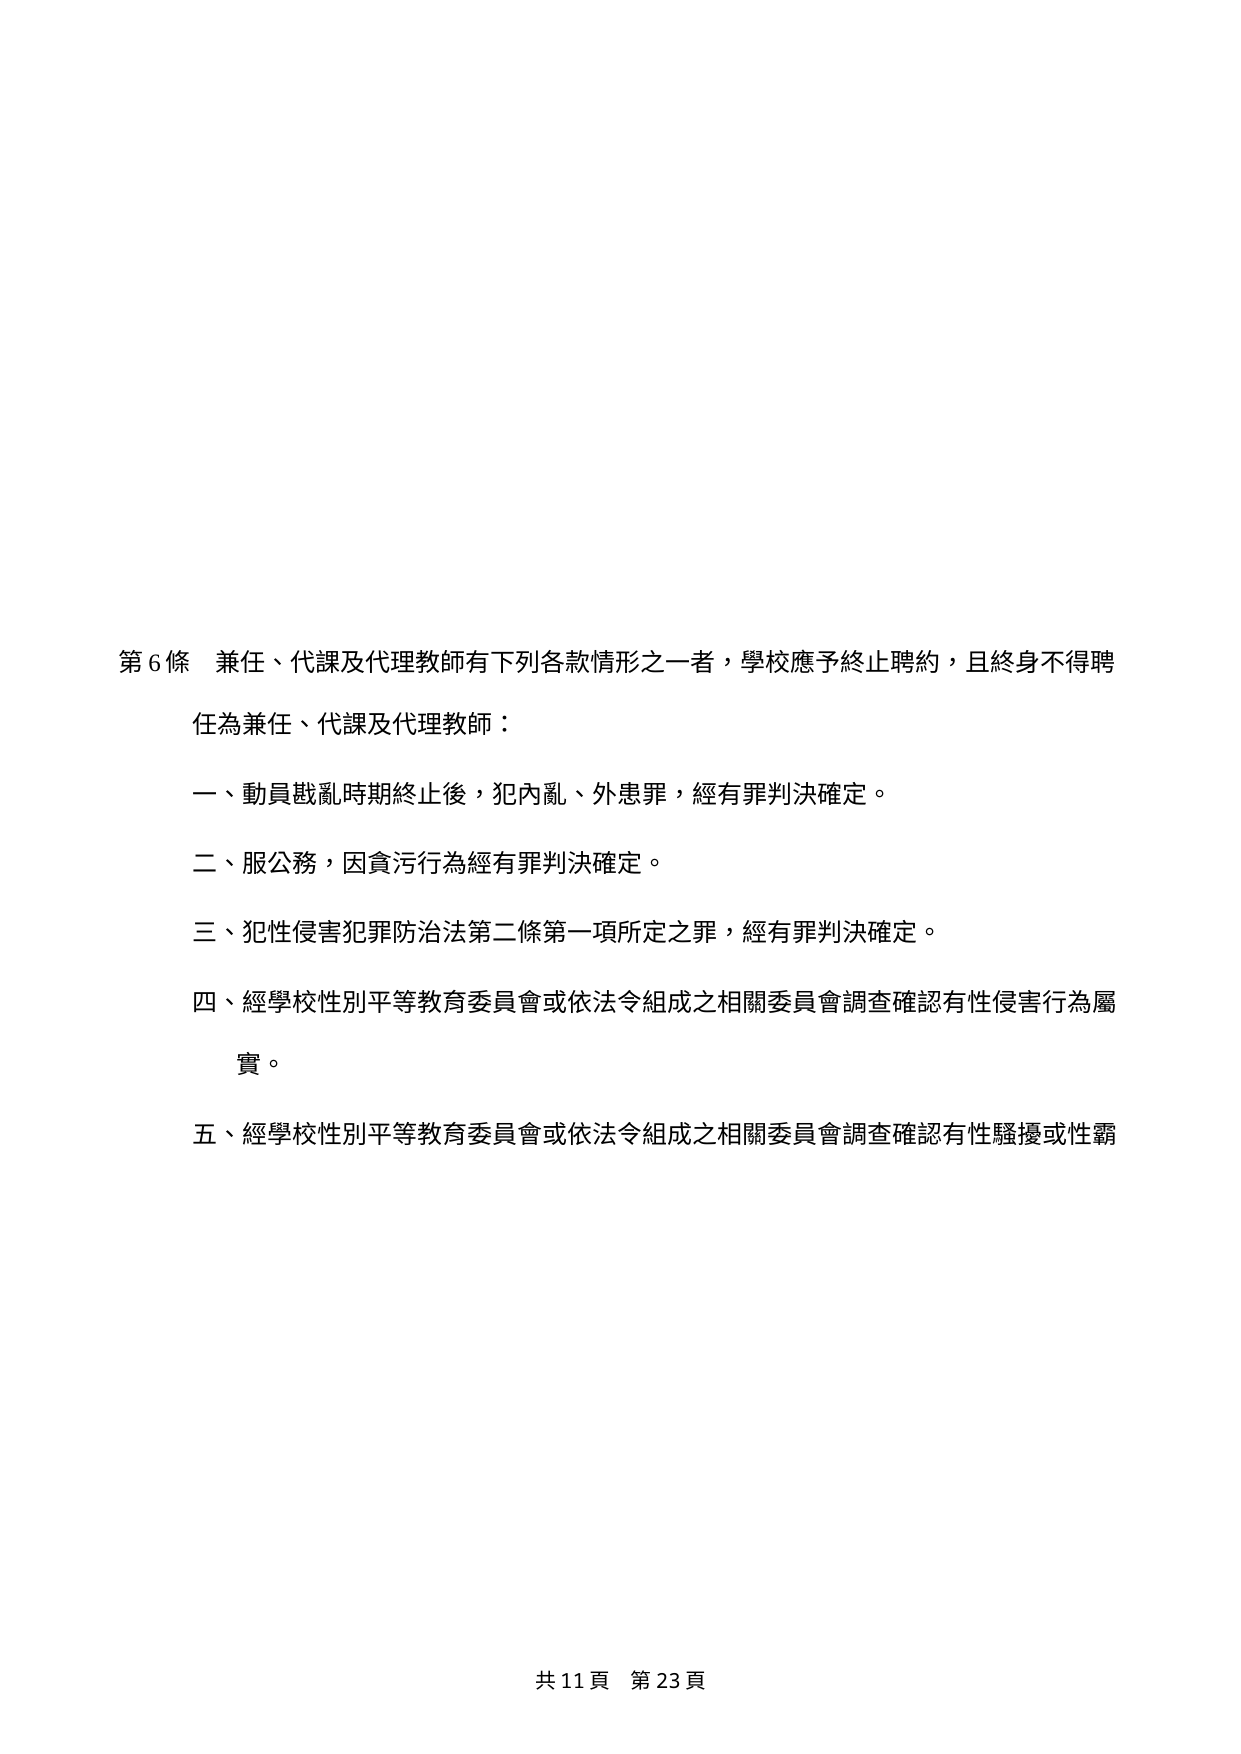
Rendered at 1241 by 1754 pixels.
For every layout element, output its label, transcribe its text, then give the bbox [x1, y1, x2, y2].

text 四、經學校性別平等教育委員會或依法令組成之相關委員會調查確認有性侵害行為屬實。 [192, 959, 1122, 1084]
text 一、動員戡亂時期終止後，犯內亂、外患罪，經有罪判決確定。 [192, 751, 1122, 813]
text 第6條 兼任、代課及代理教師有下列各款情形之一者，學校應予終止聘約，且終身不得聘任為兼任、代課及代理教師： [118, 619, 1122, 744]
text 五、經學校性別平等教育委員會或依法令組成之相關委員會調查確認有性騷擾或性霸 [192, 1091, 1122, 1153]
text 三、犯性侵害犯罪防治法第二條第一項所定之罪，經有罪判決確定。 [192, 889, 1122, 952]
text 二、服公務，因貪污行為經有罪判決確定。 [192, 820, 1122, 882]
